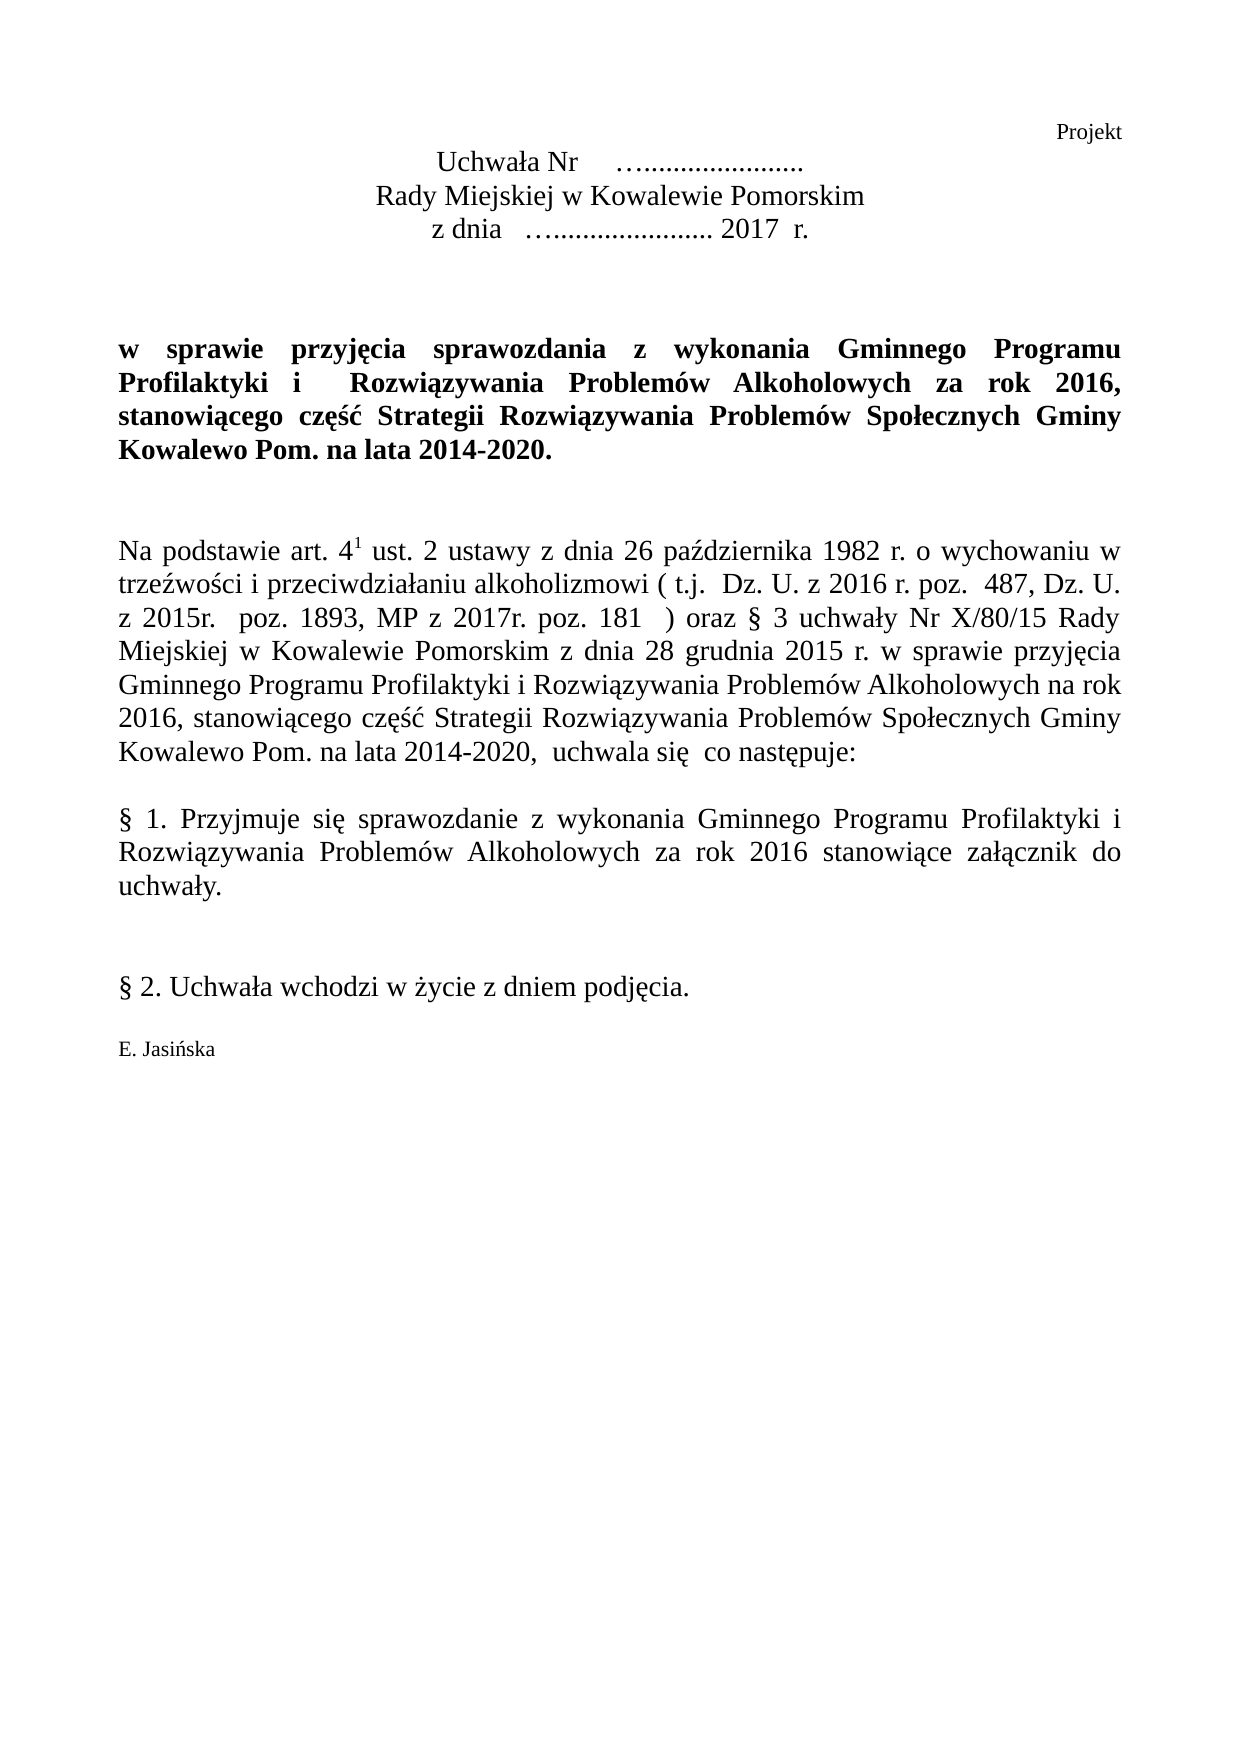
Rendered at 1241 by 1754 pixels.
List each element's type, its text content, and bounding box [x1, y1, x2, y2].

text w sprawie przyjęcia sprawozdania z wykonania Gminnego Programu Profilaktyki i Rozwiązywania Problemów Alkoholowych za rok 2016, stanowiącego część Strategii Rozwiązywania Problemów Społecznych Gminy Kowalewo Pom. na lata 2014-2020. [118, 331, 1122, 466]
text Rady Miejskiej w Kowalewie Pomorskim [118, 178, 1122, 212]
text Uchwała Nr …...................... [118, 144, 1122, 178]
text E. Jasińska [118, 1036, 1122, 1061]
text § 2. Uchwała wchodzi w życie z dniem podjęcia. [118, 969, 1122, 1002]
text z dnia …...................... 2017 r. [118, 212, 1122, 245]
text Projekt [118, 118, 1122, 144]
text § 1. Przyjmuje się sprawozdanie z wykonania Gminnego Programu Profilaktyki i Rozwiązywania Problemów Alkoholowych za rok 2016 stanowiące załącznik do uchwały. [118, 801, 1122, 902]
text Na podstawie art. 41 ust. 2 ustawy z dnia 26 października 1982 r. o wychowaniu w trzeźwości i przeciwdziałaniu alkoholizmowi ( t.j. Dz. U. z 2016 r. poz. 487, Dz. U. z 2015r. poz. 1893, MP z 2017r. poz. 181 ) oraz § 3 uchwały Nr X/80/15 Rady Miejskiej w Kowalewie Pomorskim z dnia 28 grudnia 2015 r. w sprawie przyjęcia Gminnego Programu Profilaktyki i Rozwiązywania Problemów Alkoholowych na rok 2016, stanowiącego część Strategii Rozwiązywania Problemów Społecznych Gminy Kowalewo Pom. na lata 2014-2020, uchwala się co następuje: [118, 533, 1122, 767]
